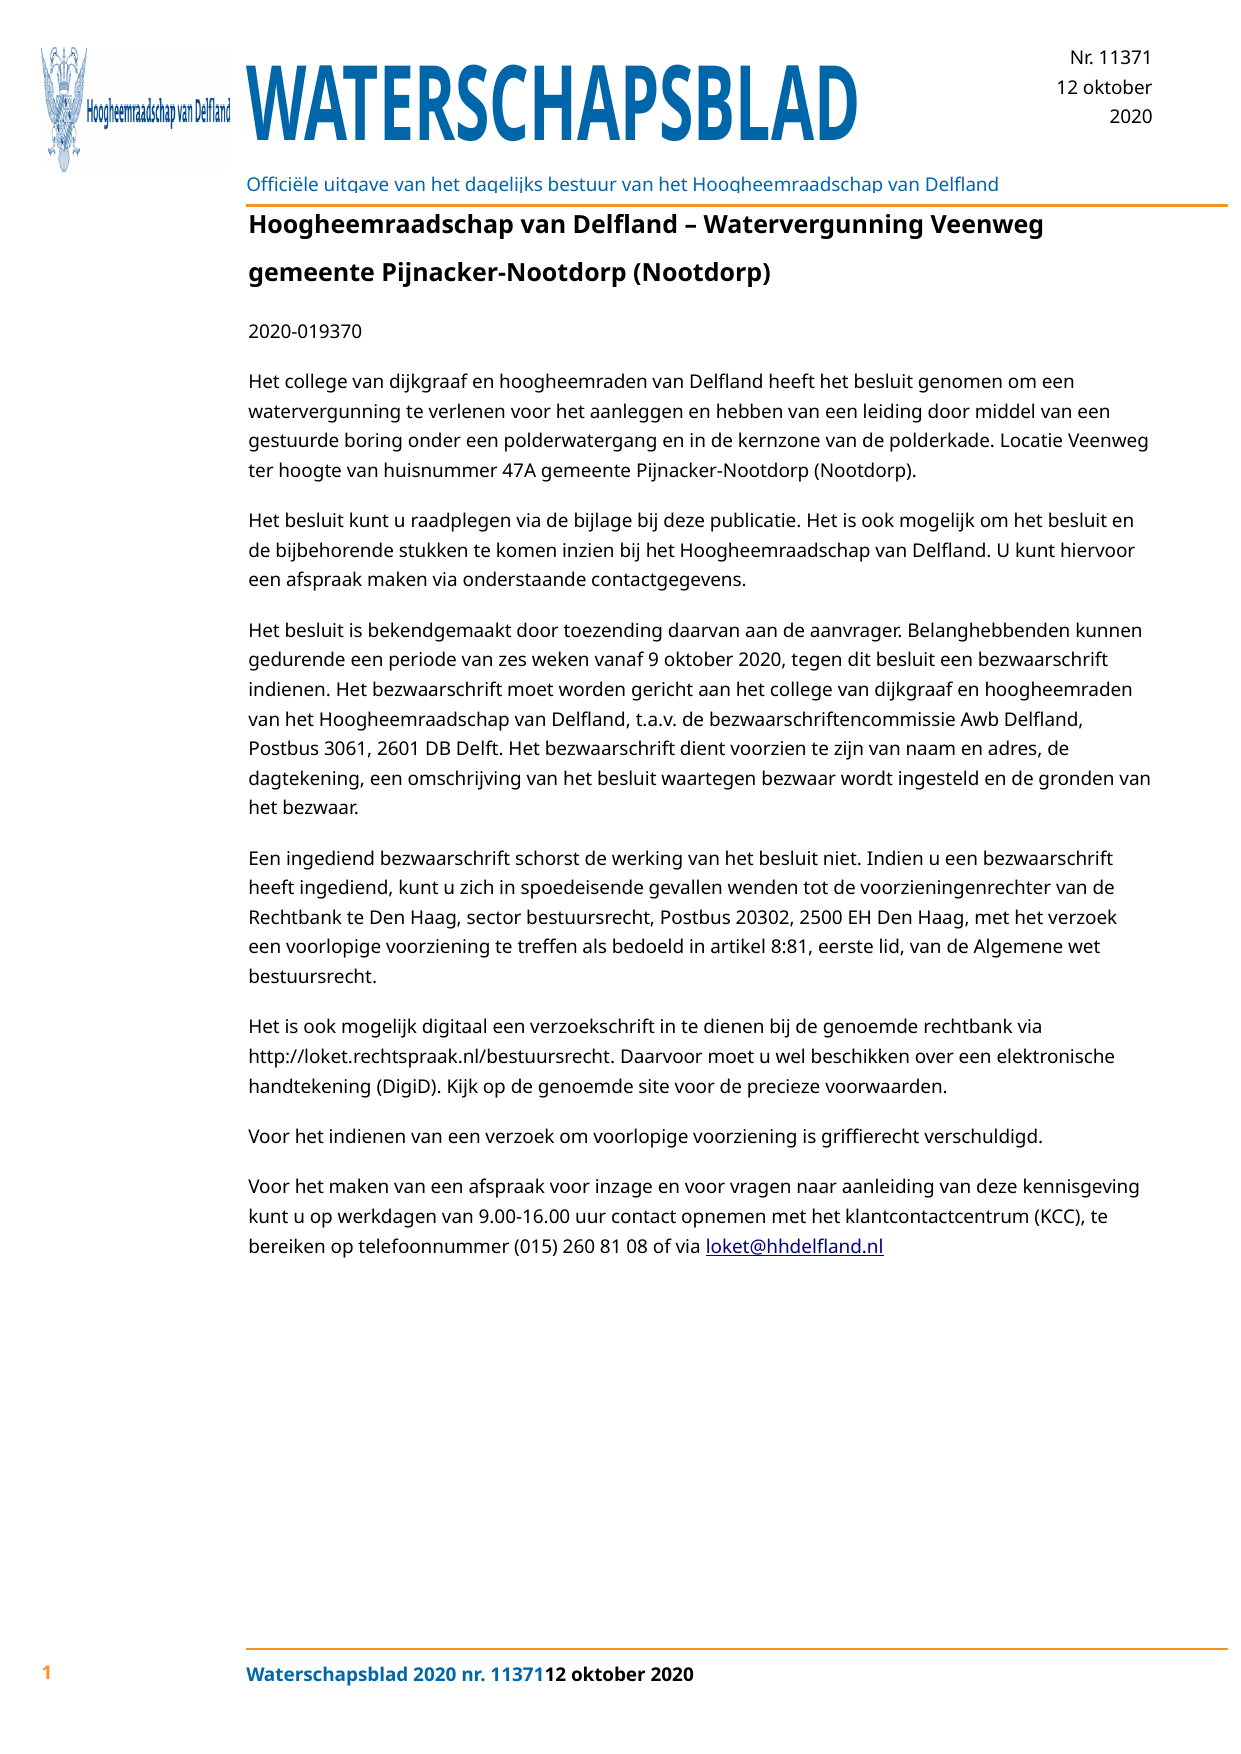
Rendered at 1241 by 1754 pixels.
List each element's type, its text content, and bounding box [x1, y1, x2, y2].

text Het is ook mogelijk digitaal een verzoekschrift in te dienen bij de genoemde rechtbank via http://loket.rechtspraak.nl/bestuursrecht. Daarvoor moet u wel beschikken over een elektronische handtekening (DigiD). Kijk op de genoemde site voor de precieze voorwaarden. [248, 1014, 1152, 1099]
text Het college van dijkgraaf en hoogheemraden van Delfland heeft het besluit genomen om een watervergunning te verlenen voor het aanleggen en hebben van een leiding door middel van een gestuurde boring onder een polderwatergang en in de kernzone van de polderkade. Locatie Veenweg ter hoogte van huisnummer 47A gemeente Pijnacker-Nootdorp (Nootdorp). [248, 368, 1152, 483]
picture [41, 47, 231, 172]
text Hoogheemraadschap van Delfland – Watervergunning Veenweg gemeente Pijnacker-Nootdorp (Nootdorp) [248, 207, 1152, 288]
text Het besluit kunt u raadplegen via de bijlage bij deze publicatie. Het is ook mogelijk om het besluit en de bijbehorende stukken te komen inzien bij het Hoogheemraadschap van Delfland. U kunt hiervoor een afspraak maken via onderstaande contactgegevens. [248, 507, 1152, 592]
text Het besluit is bekendgemaakt door toezending daarvan aan de aanvrager. Belanghebbenden kunnen gedurende een periode van zes weken vanaf 9 oktober 2020, tegen dit besluit een bezwaarschrift indienen. Het bezwaarschrift moet worden gericht aan het college van dijkgraaf en hoogheemraden van het Hoogheemraadschap van Delfland, t.a.v. de bezwaarschriftencommissie Awb Delfland, Postbus 3061, 2601 DB Delft. Het bezwaarschrift dient voorzien te zijn van naam en adres, de dagtekening, een omschrijving van het besluit waartegen bezwaar wordt ingesteld en de gronden van het bezwaar. [248, 617, 1152, 820]
text Voor het maken van een afspraak voor inzage en voor vragen naar aanleiding van deze kennisgeving kunt u op werkdagen van 9.00-16.00 uur contact opnemen met het klantcontactcentrum (KCC), te bereiken op telefoonnummer (015) 260 81 08 of via loket@hhdelfland.nl [248, 1174, 1152, 1259]
text Een ingediend bezwaarschrift schorst de werking van het besluit niet. Indien u een bezwaarschrift heeft ingediend, kunt u zich in spoedeisende gevallen wenden tot de voorzieningenrechter van de Rechtbank te Den Haag, sector bestuursrecht, Postbus 20302, 2500 EH Den Haag, met het verzoek een voorlopige voorziening te treffen als bedoeld in artikel 8:81, eerste lid, van de Algemene wet bestuursrecht. [248, 845, 1152, 989]
text Voor het indienen van een verzoek om voorlopige voorziening is griffierecht verschuldigd. [248, 1123, 1152, 1149]
text 2020-019370 [248, 318, 1152, 344]
